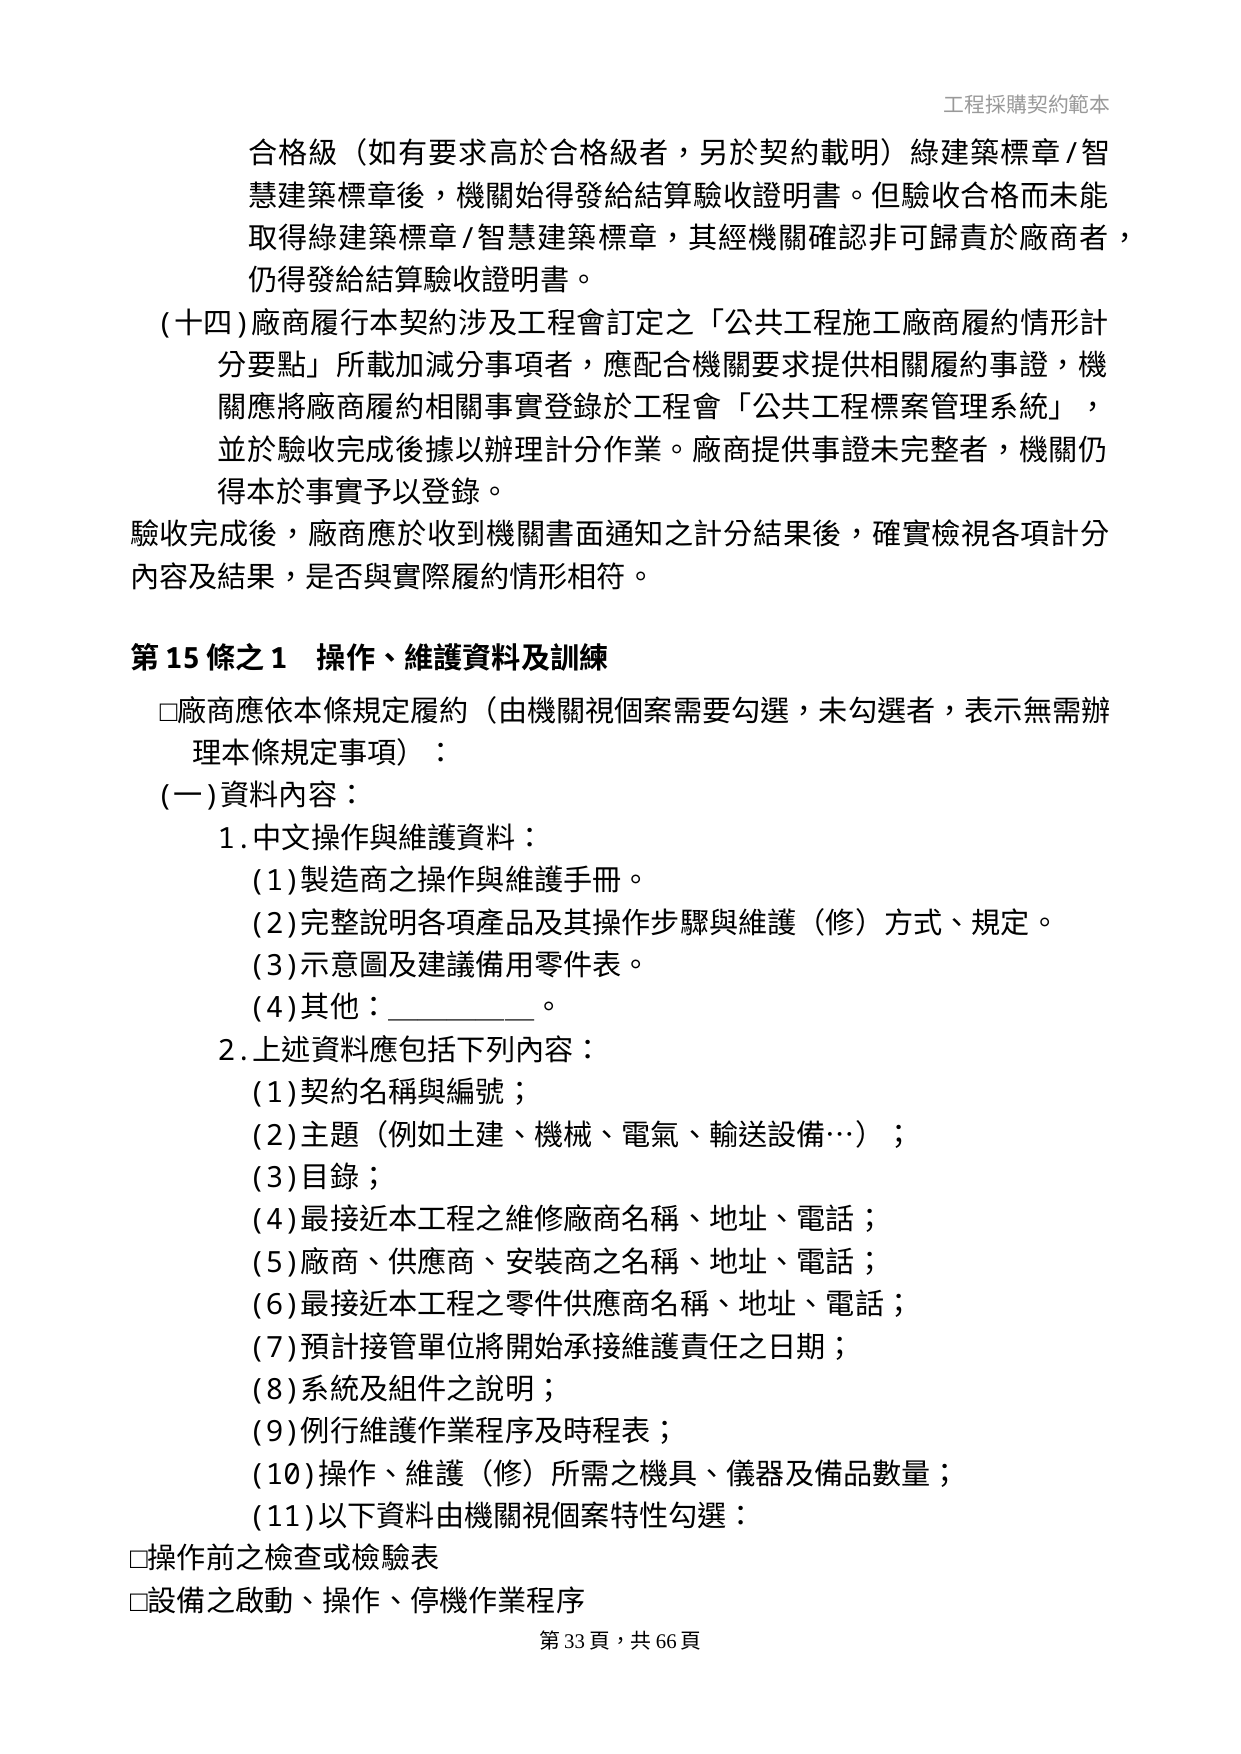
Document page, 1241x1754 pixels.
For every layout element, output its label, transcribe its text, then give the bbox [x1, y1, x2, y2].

text (3)示意圖及建議備用零件表。 [248, 942, 1110, 984]
text (2)主題（例如土建、機械、電氣、輸送設備…）； [248, 1111, 1110, 1153]
text □操作前之檢查或檢驗表 [130, 1535, 1110, 1577]
text (4)其他：＿＿＿＿＿。 [248, 984, 1110, 1026]
text (7)預計接管單位將開始承接維護責任之日期； [248, 1323, 1110, 1366]
text (1)契約名稱與編號； [248, 1069, 1110, 1111]
text □廠商應依本條規定履約（由機關視個案需要勾選，未勾選者，表示無需辦理本條規定事項）： [159, 687, 1110, 772]
text (11)以下資料由機關視個案特性勾選： [248, 1493, 1110, 1535]
text (2)完整說明各項產品及其操作步驟與維護（修）方式、規定。 [248, 899, 1110, 942]
text 第15條之1 操作、維護資料及訓練 [130, 635, 1110, 677]
text (3)目錄； [248, 1153, 1110, 1196]
text 1.中文操作與維護資料： [217, 814, 1110, 857]
text 驗收完成後，廠商應於收到機關書面通知之計分結果後，確實檢視各項計分內容及結果，是否與實際履約情形相符。 [130, 511, 1110, 595]
text 2.如須由廠商取得綠建築標章/智慧建築標章者，於驗收合格並取得合格級（如有要求高於合格級者，另於契約載明）綠建築標章/智慧建築標章後，機關始得發給結算驗收證明書。但驗收合格而未能取得綠建築標章/智慧建築標章，其經機關確認非可歸責於廠商者，仍得發給結算驗收證明書。 [217, 130, 1110, 299]
text 2.上述資料應包括下列內容： [217, 1026, 1110, 1069]
text (6)最接近本工程之零件供應商名稱、地址、電話； [248, 1281, 1110, 1323]
text (十四)廠商履行本契約涉及工程會訂定之「公共工程施工廠商履約情形計分要點」所載加減分事項者，應配合機關要求提供相關履約事證，機關應將廠商履約相關事實登錄於工程會「公共工程標案管理系統」，並於驗收完成後據以辦理計分作業。廠商提供事證未完整者，機關仍得本於事實予以登錄。 [156, 299, 1110, 511]
text □設備之啟動、操作、停機作業程序 [130, 1577, 1110, 1620]
text (5)廠商、供應商、安裝商之名稱、地址、電話； [248, 1238, 1110, 1281]
text (10)操作、維護（修）所需之機具、儀器及備品數量； [248, 1450, 1110, 1493]
text (1)製造商之操作與維護手冊。 [248, 857, 1110, 899]
text (9)例行維護作業程序及時程表； [248, 1408, 1110, 1450]
text (4)最接近本工程之維修廠商名稱、地址、電話； [248, 1196, 1110, 1238]
text (一)資料內容： [156, 772, 1110, 814]
text (8)系統及組件之說明； [248, 1366, 1110, 1408]
